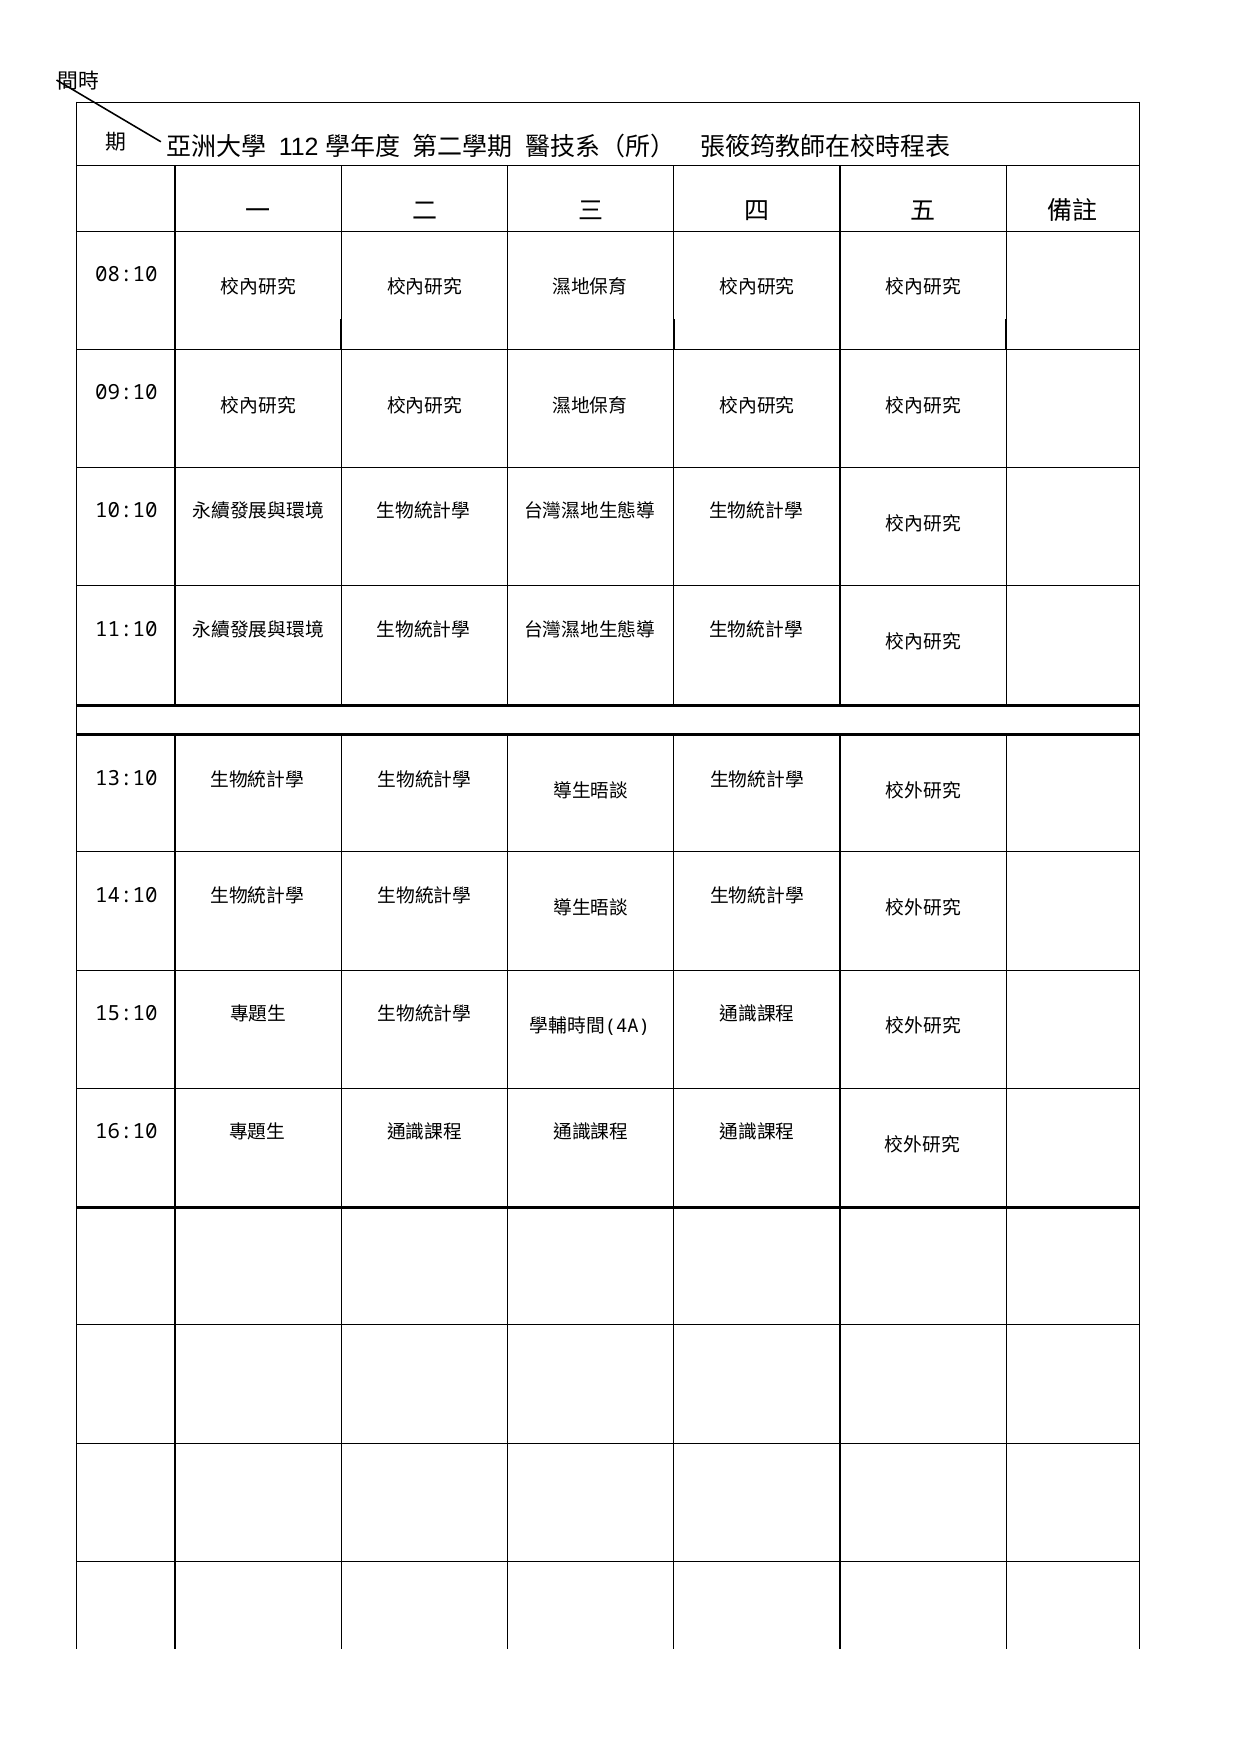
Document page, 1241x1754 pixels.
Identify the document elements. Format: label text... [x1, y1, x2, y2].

table_cell 小木屋 [176, 1176, 341, 1206]
table_cell 校內研究 [841, 350, 1006, 437]
table_cell 小木屋 [841, 674, 1006, 703]
table_cell [508, 1531, 673, 1561]
table_cell [342, 1444, 507, 1531]
table_cell I523 [508, 822, 673, 851]
table_cell [841, 1209, 1006, 1294]
table_cell [42, 61, 130, 106]
table_cell [1140, 165, 1240, 231]
table_cell 濕地保育 [508, 350, 673, 437]
table_cell [1140, 556, 1240, 585]
table_cell [674, 1562, 839, 1649]
table_cell 地點 [77, 319, 174, 349]
table_cell [1140, 438, 1240, 467]
table_cell [1140, 319, 1240, 349]
table_cell 地點 [77, 1295, 174, 1324]
table_cell [1007, 1089, 1139, 1176]
table_cell 校外研究 [841, 852, 1006, 940]
table_cell 永續發展與環境變遷-3 [176, 468, 341, 556]
table_cell [77, 1562, 174, 1649]
table_cell [841, 1531, 1006, 1561]
table_cell [1140, 1443, 1240, 1531]
table_cell [674, 1209, 839, 1294]
table_cell 小木屋 [841, 319, 1005, 349]
table_cell [1007, 940, 1139, 969]
table_cell 校內研究 [841, 586, 1006, 674]
table_cell [77, 1325, 174, 1413]
table_cell 通識課程 請益時間 [508, 1089, 673, 1176]
table_cell [1140, 674, 1240, 703]
table_cell [1007, 1562, 1139, 1649]
table_cell I523 [176, 438, 341, 467]
table_cell 地點 [77, 674, 174, 703]
table_cell 小木屋 [508, 1176, 673, 1206]
table_cell 校外研究 [841, 971, 1006, 1058]
table_cell 台灣濕地生態導覽 [508, 468, 673, 556]
table_cell 地點 [77, 940, 174, 969]
table_cell 13:10 ｜ 14:00 [77, 736, 174, 822]
table_cell L010 [508, 319, 673, 349]
table_cell 備註 [1007, 166, 1139, 231]
table_cell 校內研究 [176, 232, 341, 319]
table_cell [674, 1325, 839, 1413]
table_cell 11:10 ｜ 12:00 [77, 586, 174, 674]
table_cell M211 [176, 940, 341, 969]
table_cell L010 [508, 674, 673, 703]
table_cell I311 [674, 674, 839, 703]
table_cell [176, 1325, 341, 1413]
table_cell 16:10 ｜ 17:00 [77, 1089, 174, 1176]
table_cell 校內研究 [841, 232, 1006, 319]
table_cell M211 [176, 822, 341, 851]
table_header 亞洲大學 112 學年度 第二學期 醫技系（所） 張筱筠教師在校時程表 [77, 103, 1139, 165]
table_cell I523 [674, 438, 839, 467]
table_cell 永續發展與環境變遷-3 [176, 586, 341, 674]
table_cell [841, 822, 1006, 851]
table_cell 小木屋 [674, 940, 839, 969]
table_cell [1140, 1295, 1240, 1324]
table_cell 生物統計學 請益時間 [674, 852, 839, 940]
table_cell [841, 1176, 1006, 1206]
table_cell I311 [674, 556, 839, 585]
table_cell 生物統計學 請益時間 [342, 852, 507, 940]
table_cell 小木屋 [674, 1058, 839, 1088]
table_cell 四 [674, 166, 839, 231]
table_cell [1140, 1324, 1240, 1413]
table_cell 地點 [77, 1413, 174, 1442]
table_cell I523 [508, 940, 673, 969]
table_cell 小木屋 [674, 1176, 839, 1206]
table_cell 生物統計學 請益時間 [674, 736, 839, 822]
table_cell [1140, 349, 1240, 437]
table_cell H103 [342, 556, 507, 585]
table_cell 生物統計學 後護秋2A [176, 852, 341, 940]
table_cell [674, 1413, 839, 1442]
table_cell L009 [176, 556, 341, 585]
table_cell [1140, 1561, 1240, 1649]
table_cell 小木屋 [674, 822, 839, 851]
table_cell 濕地保育 [508, 232, 673, 319]
table_cell 三 [508, 166, 673, 231]
table_cell [508, 1295, 673, 1324]
table_cell [1140, 733, 1240, 822]
table_cell [90, 122, 162, 159]
table_cell I523 [675, 319, 839, 349]
table_cell [77, 1444, 174, 1531]
table_cell 生物統計學 醫技1B [342, 468, 507, 556]
table_cell [1140, 1531, 1240, 1561]
table_cell 校內研究 [674, 232, 839, 319]
table_cell [1007, 586, 1139, 674]
table_cell 生物統計學 醫技3C(他系) [674, 468, 839, 556]
table_cell 地點 [77, 1531, 174, 1561]
table_cell [1007, 1444, 1139, 1531]
table_cell 校外研究 [841, 1089, 1006, 1176]
table_cell 午 休 [77, 707, 1139, 733]
table_cell [176, 1209, 341, 1294]
table_cell [1007, 1531, 1139, 1561]
table_cell 五 [841, 166, 1006, 231]
table_cell 校內研究 [841, 468, 1006, 556]
table_cell [508, 1325, 673, 1413]
table_cell [176, 1413, 341, 1442]
table_cell 地點 [77, 556, 174, 585]
table_cell [1007, 1413, 1139, 1442]
table_cell 09:10 ｜ 10:00 [77, 350, 174, 437]
table_cell [508, 1209, 673, 1294]
table_cell [1140, 1206, 1240, 1294]
table_cell 通識課程 請益時間 [342, 1089, 507, 1176]
table_cell 一 [176, 166, 341, 231]
table_cell 校內研究 [342, 350, 507, 437]
table_cell [674, 1531, 839, 1561]
table_cell [1140, 585, 1240, 674]
table_cell I523 [342, 438, 507, 467]
table_cell 小木屋 [841, 438, 1006, 467]
table_cell [1007, 1176, 1139, 1206]
table_cell 小木屋 [841, 556, 1006, 585]
table_cell 導生晤談 [508, 852, 673, 940]
table_cell I523 [342, 319, 507, 349]
table_cell 14:10 ｜ 15:00 [77, 852, 174, 940]
table_cell [342, 1209, 507, 1294]
table_cell [1007, 468, 1139, 556]
table_cell [1007, 319, 1139, 349]
table_cell [1140, 704, 1240, 733]
table_cell 學輔時間(4A) [508, 971, 673, 1058]
table_cell [1140, 822, 1240, 851]
table_cell [1140, 1058, 1240, 1088]
table_cell 校外研究 [841, 736, 1006, 822]
table_cell 二 [342, 166, 507, 231]
table_cell 生物統計學 後護秋2A [176, 736, 341, 822]
table_cell 通識課程 請益時間 [674, 1089, 839, 1176]
table_cell [342, 1413, 507, 1442]
table_cell 10:10 ｜ 11:00 [77, 468, 174, 556]
table_cell [1140, 467, 1240, 556]
table_cell [1007, 852, 1139, 940]
table_cell [1140, 1176, 1240, 1206]
table_cell 地點 [77, 1058, 174, 1088]
table_cell 生物統計學 請益時間 [342, 971, 507, 1058]
table_cell 校內研究 [176, 350, 341, 437]
table_cell [342, 1325, 507, 1413]
table_cell [1007, 1295, 1139, 1324]
table_cell L009 [176, 674, 341, 703]
table_cell [1140, 940, 1240, 969]
table_cell [1007, 232, 1139, 319]
table_cell [131, 122, 162, 140]
table_cell 專題生 請益時間 [176, 1089, 341, 1176]
table_cell 校內研究 [674, 350, 839, 437]
table_cell 地點 [77, 438, 174, 467]
table_cell [1007, 1058, 1139, 1088]
table_cell [176, 1444, 341, 1531]
table_cell 校內研究 [342, 232, 507, 319]
table_cell 08:10 ｜ 09:00 [77, 232, 174, 319]
table_cell 專題生 請益時間 [176, 971, 341, 1058]
table_cell L010 [508, 438, 673, 467]
table_cell [176, 1531, 341, 1561]
table_cell [508, 1444, 673, 1531]
table_cell [1140, 1413, 1240, 1442]
table_cell [1140, 231, 1240, 319]
table_cell [841, 1058, 1006, 1088]
table_cell [841, 1413, 1006, 1442]
table_cell [176, 1562, 341, 1649]
table_cell [841, 1444, 1006, 1531]
table_cell 生物統計學 醫技3C(他系) [674, 586, 839, 674]
table_cell 地點 [77, 822, 174, 851]
table_cell 小木屋 [342, 822, 507, 851]
table_cell [1007, 736, 1139, 822]
table_cell [674, 1295, 839, 1324]
table_cell [841, 940, 1006, 969]
table_cell [508, 1413, 673, 1442]
table_cell 生物統計學 請益時間 [342, 736, 507, 822]
table_cell [77, 1209, 174, 1294]
table_cell [841, 1295, 1006, 1324]
table_cell [1007, 971, 1139, 1058]
table_cell 台灣濕地生態導覽 [508, 586, 673, 674]
table_cell [1140, 1088, 1240, 1176]
table_cell [1007, 438, 1139, 467]
table_cell [342, 1295, 507, 1324]
table_cell 小木屋 [176, 1058, 341, 1088]
table_cell 15:10 ｜ 16:00 [77, 971, 174, 1058]
table_cell [841, 1562, 1006, 1649]
table_cell [77, 166, 174, 231]
table_cell 小木屋 [342, 1176, 507, 1206]
table_cell [176, 1295, 341, 1324]
table_cell [342, 1531, 507, 1561]
table_cell I523 [176, 319, 340, 349]
table_cell 導生晤談 [508, 736, 673, 822]
table_cell [1140, 851, 1240, 940]
table_cell [342, 1562, 507, 1649]
table_cell H103 [342, 674, 507, 703]
table_cell [841, 1325, 1006, 1413]
table_cell H306 [508, 1058, 673, 1088]
table_cell [1007, 822, 1139, 851]
table_cell [1007, 674, 1139, 703]
table_cell [1007, 556, 1139, 585]
table_header [1140, 102, 1240, 165]
table_cell L010 [508, 556, 673, 585]
table_cell 小木屋 [342, 940, 507, 969]
table_cell 通識課程 請益時間 [674, 971, 839, 1058]
table_cell [508, 1562, 673, 1649]
table_cell [1007, 350, 1139, 437]
table_cell 生物統計學 醫技1B [342, 586, 507, 674]
table_cell [674, 1444, 839, 1531]
table_cell [1140, 970, 1240, 1058]
table_cell [1007, 1209, 1139, 1294]
table_cell 小木屋 [342, 1058, 507, 1088]
table_cell 地點 [77, 1176, 174, 1206]
table_cell [1007, 1325, 1139, 1413]
